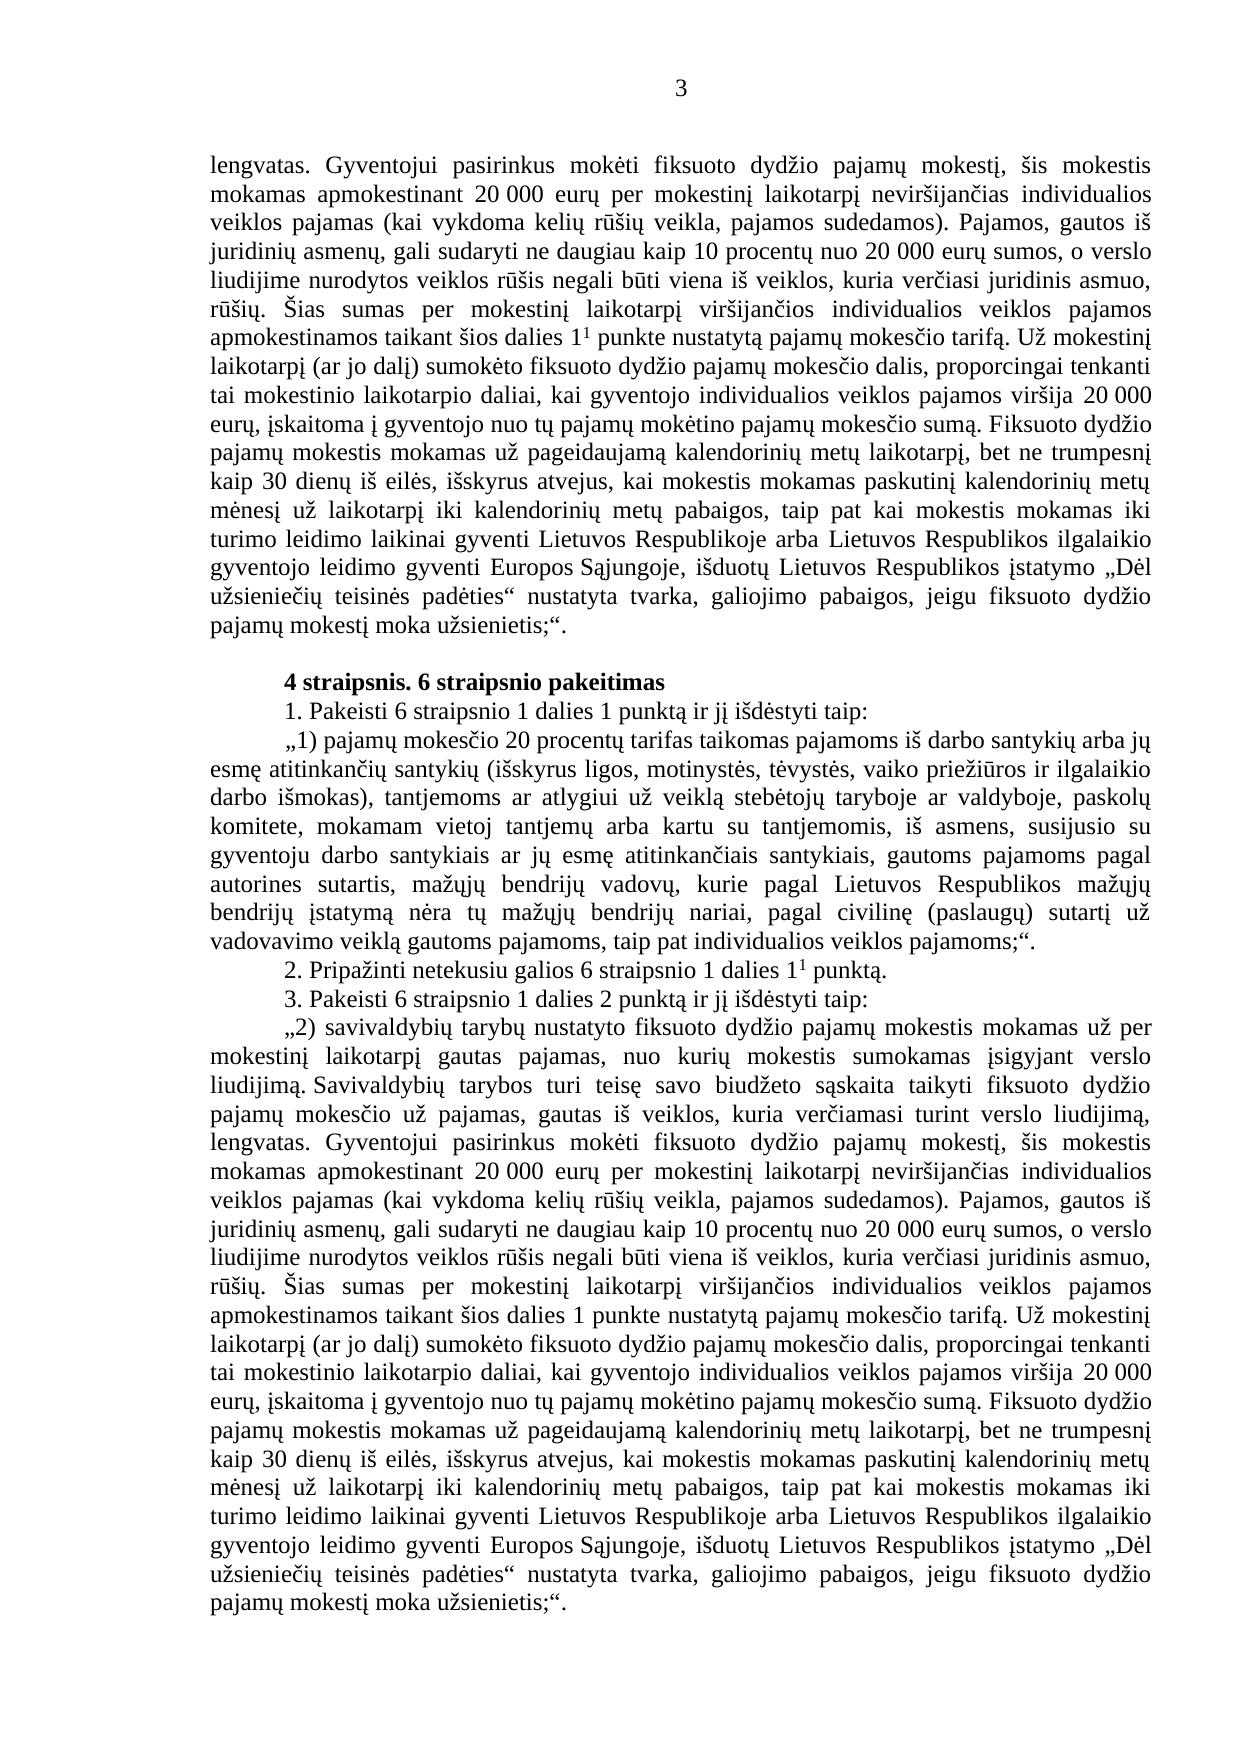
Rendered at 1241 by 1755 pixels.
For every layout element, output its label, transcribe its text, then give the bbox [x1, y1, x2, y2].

text lengvatas. Gyventojui pasirinkus mokėti fiksuoto dydžio pajamų mokestį, šis mokestis mokamas apmokestinant 20 000 eurų per mokestinį laikotarpį neviršijančias individualios veiklos pajamas (kai vykdoma kelių rūšių veikla, pajamos sudedamos). Pajamos, gautos iš juridinių asmenų, gali sudaryti ne daugiau kaip 10 procentų nuo 20 000 eurų sumos, o verslo liudijime nurodytos veiklos rūšis negali būti viena iš veiklos, kuria verčiasi juridinis asmuo, rūšių. Šias sumas per mokestinį laikotarpį viršijančios individualios veiklos pajamos apmokestinamos taikant šios dalies 11 punkte nustatytą pajamų mokesčio tarifą. Už mokestinį laikotarpį (ar jo dalį) sumokėto fiksuoto dydžio pajamų mokesčio dalis, proporcingai tenkanti tai mokestinio laikotarpio daliai, kai gyventojo individualios veiklos pajamos viršija 20 000 eurų, įskaitoma į gyventojo nuo tų pajamų mokėtino pajamų mokesčio sumą. Fiksuoto dydžio pajamų mokestis mokamas už pageidaujamą kalendorinių metų laikotarpį, bet ne trumpesnį kaip 30 dienų iš eilės, išskyrus atvejus, kai mokestis mokamas paskutinį kalendorinių metų mėnesį už laikotarpį iki kalendorinių metų pabaigos, taip pat kai mokestis mokamas iki turimo leidimo laikinai gyventi Lietuvos Respublikoje arba Lietuvos Respublikos ilgalaikio gyventojo leidimo gyventi Europos Sąjungoje, išduotų Lietuvos Respublikos įstatymo „Dėl užsieniečių teisinės padėties“ nustatyta tvarka, galiojimo pabaigos, jeigu fiksuoto dydžio pajamų mokestį moka užsienietis;“. [210, 150, 1152, 639]
text 1. Pakeisti 6 straipsnio 1 dalies 1 punktą ir jį išdėstyti taip: [210, 696, 1152, 725]
text 4 straipsnis. 6 straipsnio pakeitimas [210, 667, 1152, 696]
text 3. Pakeisti 6 straipsnio 1 dalies 2 punktą ir jį išdėstyti taip: [284, 984, 1152, 1012]
text „2) savivaldybių tarybų nustatyto fiksuoto dydžio pajamų mokestis mokamas už per mokestinį laikotarpį gautas pajamas, nuo kurių mokestis sumokamas įsigyjant verslo liudijimą. Savivaldybių tarybos turi teisę savo biudžeto sąskaita taikyti fiksuoto dydžio pajamų mokesčio už pajamas, gautas iš veiklos, kuria verčiamasi turint verslo liudijimą, lengvatas. Gyventojui pasirinkus mokėti fiksuoto dydžio pajamų mokestį, šis mokestis mokamas apmokestinant 20 000 eurų per mokestinį laikotarpį neviršijančias individualios veiklos pajamas (kai vykdoma kelių rūšių veikla, pajamos sudedamos). Pajamos, gautos iš juridinių asmenų, gali sudaryti ne daugiau kaip 10 procentų nuo 20 000 eurų sumos, o verslo liudijime nurodytos veiklos rūšis negali būti viena iš veiklos, kuria verčiasi juridinis asmuo, rūšių. Šias sumas per mokestinį laikotarpį viršijančios individualios veiklos pajamos apmokestinamos taikant šios dalies 1 punkte nustatytą pajamų mokesčio tarifą. Už mokestinį laikotarpį (ar jo dalį) sumokėto fiksuoto dydžio pajamų mokesčio dalis, proporcingai tenkanti tai mokestinio laikotarpio daliai, kai gyventojo individualios veiklos pajamos viršija 20 000 eurų, įskaitoma į gyventojo nuo tų pajamų mokėtino pajamų mokesčio sumą. Fiksuoto dydžio pajamų mokestis mokamas už pageidaujamą kalendorinių metų laikotarpį, bet ne trumpesnį kaip 30 dienų iš eilės, išskyrus atvejus, kai mokestis mokamas paskutinį kalendorinių metų mėnesį už laikotarpį iki kalendorinių metų pabaigos, taip pat kai mokestis mokamas iki turimo leidimo laikinai gyventi Lietuvos Respublikoje arba Lietuvos Respublikos ilgalaikio gyventojo leidimo gyventi Europos Sąjungoje, išduotų Lietuvos Respublikos įstatymo „Dėl užsieniečių teisinės padėties“ nustatyta tvarka, galiojimo pabaigos, jeigu fiksuoto dydžio pajamų mokestį moka užsienietis;“. [210, 1012, 1152, 1616]
text „1) pajamų mokesčio 20 procentų tarifas taikomas pajamoms iš darbo santykių arba jų esmę atitinkančių santykių (išskyrus ligos, motinystės, tėvystės, vaiko priežiūros ir ilgalaikio darbo išmokas), tantjemoms ar atlygiui už veiklą stebėtojų taryboje ar valdyboje, paskolų komitete, mokamam vietoj tantjemų arba kartu su tantjemomis, iš asmens, susijusio su gyventoju darbo santykiais ar jų esmę atitinkančiais santykiais, gautoms pajamoms pagal autorines sutartis, mažųjų bendrijų vadovų, kurie pagal Lietuvos Respublikos mažųjų bendrijų įstatymą nėra tų mažųjų bendrijų nariai, pagal civilinę (paslaugų) sutartį už vadovavimo veiklą gautoms pajamoms, taip pat individualios veiklos pajamoms;“. [210, 725, 1152, 955]
text 2. Pripažinti netekusiu galios 6 straipsnio 1 dalies 11 punktą. [284, 955, 1152, 984]
